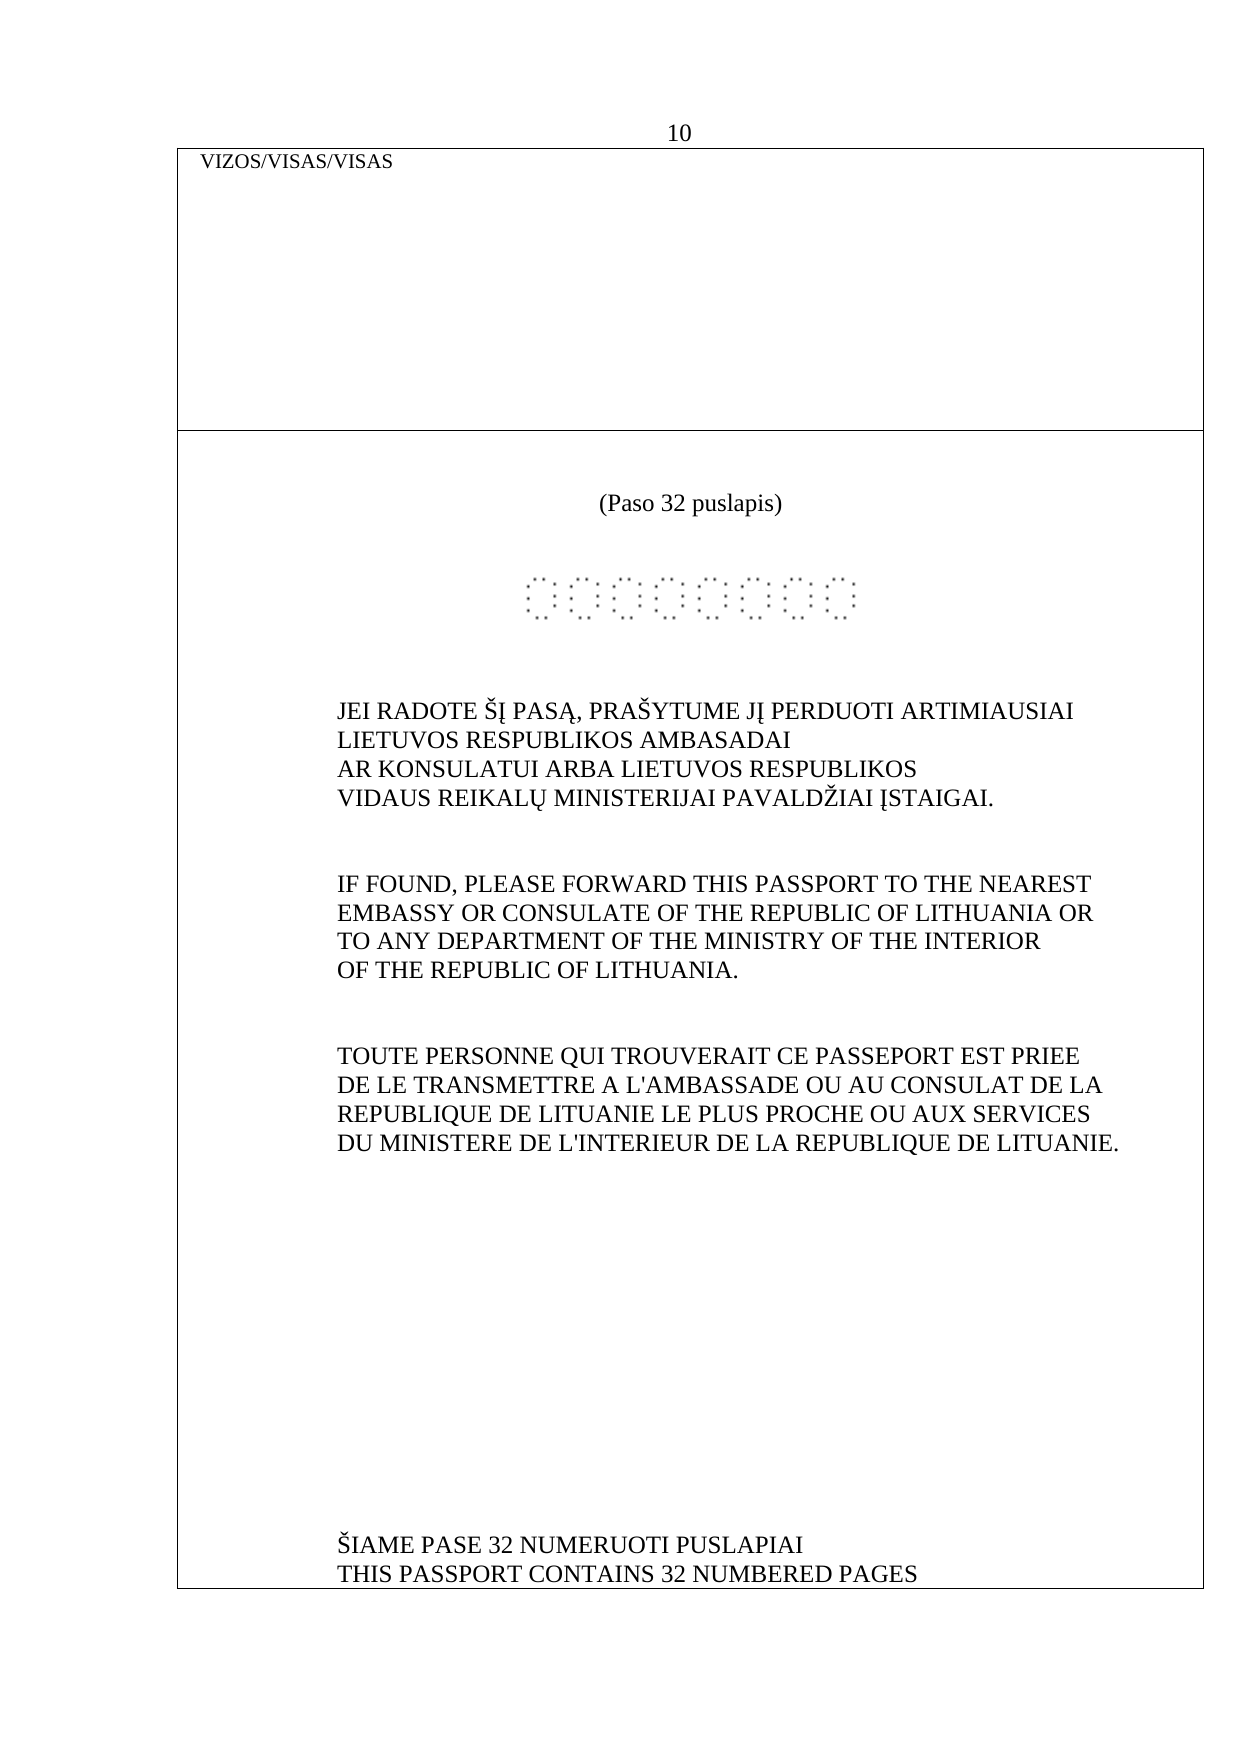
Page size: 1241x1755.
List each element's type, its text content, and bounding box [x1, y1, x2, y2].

table_cell (Paso 32 puslapis) JEI RADOTE ŠĮ PASĄ, PRAŠYTUME JĮ PERDUOTI ARTIMIAUSIAI LIETUVOS RESPUBLIKOS AMBASADAI AR KONSULATUI ARBA LIETUVOS RESPUBLIKOS VIDAUS REIKALŲ MINISTERIJAI PAVALDŽIAI ĮSTAIGAI. IF FOUND, PLEASE FORWARD THIS PASSPORT TO THE NEAREST EMBASSY OR CONSULATE OF THE REPUBLIC OF LITHUANIA OR TO ANY DEPARTMENT OF THE MINISTRY OF THE INTERIOR OF THE REPUBLIC OF LITHUANIA. TOUTE PERSONNE QUI TROUVERAIT CE PASSEPORT EST PRIEE DE LE TRANSMETTRE A L'AMBASSADE OU AU CONSULAT DE LA REPUBLIQUE DE LITUANIE LE PLUS PROCHE OU AUX SERVICES DU MINISTERE DE L'INTERIEUR DE LA REPUBLIQUE DE LITUANIE. ŠIAME PASE 32 NUMERUOTI PUSLAPIAI THIS PASSPORT CONTAINS 32 NUMBERED PAGES [178, 431, 1203, 1588]
table_header VIZOS/VISAS/VISAS [189, 149, 1192, 372]
table_cell [178, 149, 1203, 429]
